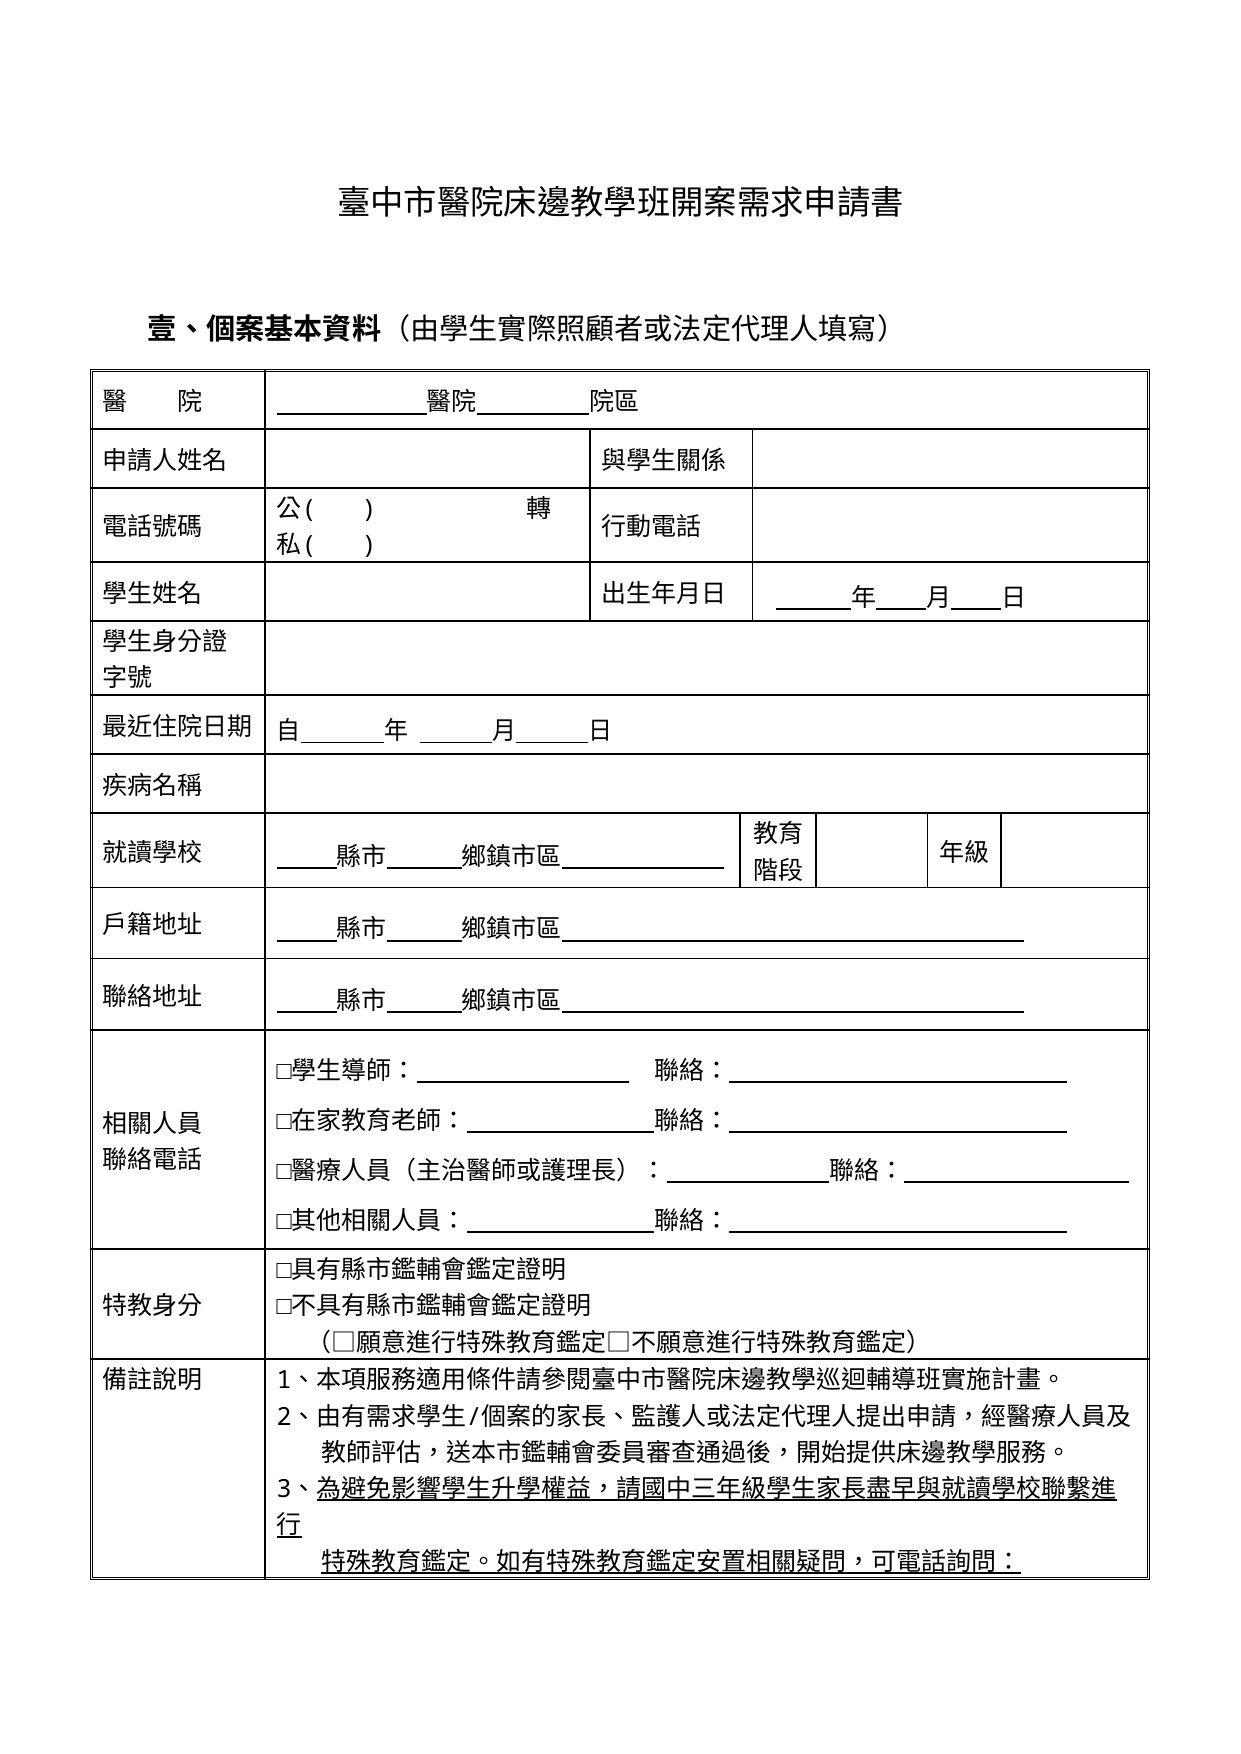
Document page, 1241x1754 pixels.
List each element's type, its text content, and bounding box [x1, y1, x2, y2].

table_cell 疾病名稱 [93, 755, 264, 812]
table_cell □具有縣市鑑輔會鑑定證明 □不具有縣市鑑輔會鑑定證明 （□願意進行特殊教育鑑定□不願意進行特殊教育鑑定） [266, 1250, 1147, 1358]
text 臺中市醫院床邊教學班開案需求申請書 [148, 158, 1092, 221]
table_cell [753, 430, 1147, 487]
table_cell 縣市 鄉鎮市區 [266, 959, 1147, 1029]
table_cell 縣市 鄉鎮市區 [266, 888, 1147, 958]
table_cell 出生年月日 [591, 563, 752, 620]
table_cell 自 年 月 日 [266, 696, 1147, 753]
table_cell 聯絡地址 [93, 959, 264, 1029]
table_cell [753, 489, 1147, 561]
table_cell 行動電話 [591, 489, 752, 561]
table_cell 學生姓名 [93, 563, 264, 620]
table_header 醫 院 [93, 372, 264, 428]
table_cell 與學生關係 [591, 430, 752, 487]
table_cell [1002, 814, 1147, 886]
table_cell 公( ) 轉 私( ) [266, 489, 589, 561]
table_cell 縣市 鄉鎮市區 [266, 814, 739, 886]
table_cell 就讀學校 [93, 814, 264, 886]
table_cell [266, 755, 1147, 812]
table_cell 戶籍地址 [93, 888, 264, 958]
table_cell 最近住院日期 [93, 696, 264, 753]
table_cell 教育階段 [741, 814, 815, 886]
table_cell [266, 430, 589, 487]
table_cell 年 月 日 [753, 563, 1147, 620]
table_cell 備註說明 [93, 1360, 264, 1577]
table_cell 相關人員 聯絡電話 [93, 1031, 264, 1248]
table_cell 電話號碼 [93, 489, 264, 561]
table_cell [266, 622, 1147, 694]
table_cell 申請人姓名 [93, 430, 264, 487]
table_header 醫院 院區 [266, 372, 1147, 428]
table_cell 1、本項服務適用條件請參閱臺中市醫院床邊教學巡迴輔導班實施計畫。 2、由有需求學生/個案的家長、監護人或法定代理人提出申請，經醫療人員及 教師評估，送本市鑑輔會委員審查通過後，開始提供床邊教學服務。 3、為避免影響學生升學權益，請國中三年級學生家長盡早與就讀學校聯繫進行 特殊教育鑑定。如有特殊教育鑑定安置相關疑問，可電話詢問： [266, 1360, 1147, 1577]
text 壹、個案基本資料（由學生實際照顧者或法定代理人填寫） [148, 285, 1092, 348]
table_cell 特教身分 [93, 1250, 264, 1358]
table_cell [266, 563, 589, 620]
table_cell □學生導師： 聯絡： □在家教育老師： 聯絡： □醫療人員（主治醫師或護理長）： 聯絡： □其他相關人員： 聯絡： [266, 1031, 1147, 1248]
table_cell [817, 814, 927, 886]
table_cell 年級 [928, 814, 1000, 886]
table_cell 學生身分證 字號 [93, 622, 264, 694]
